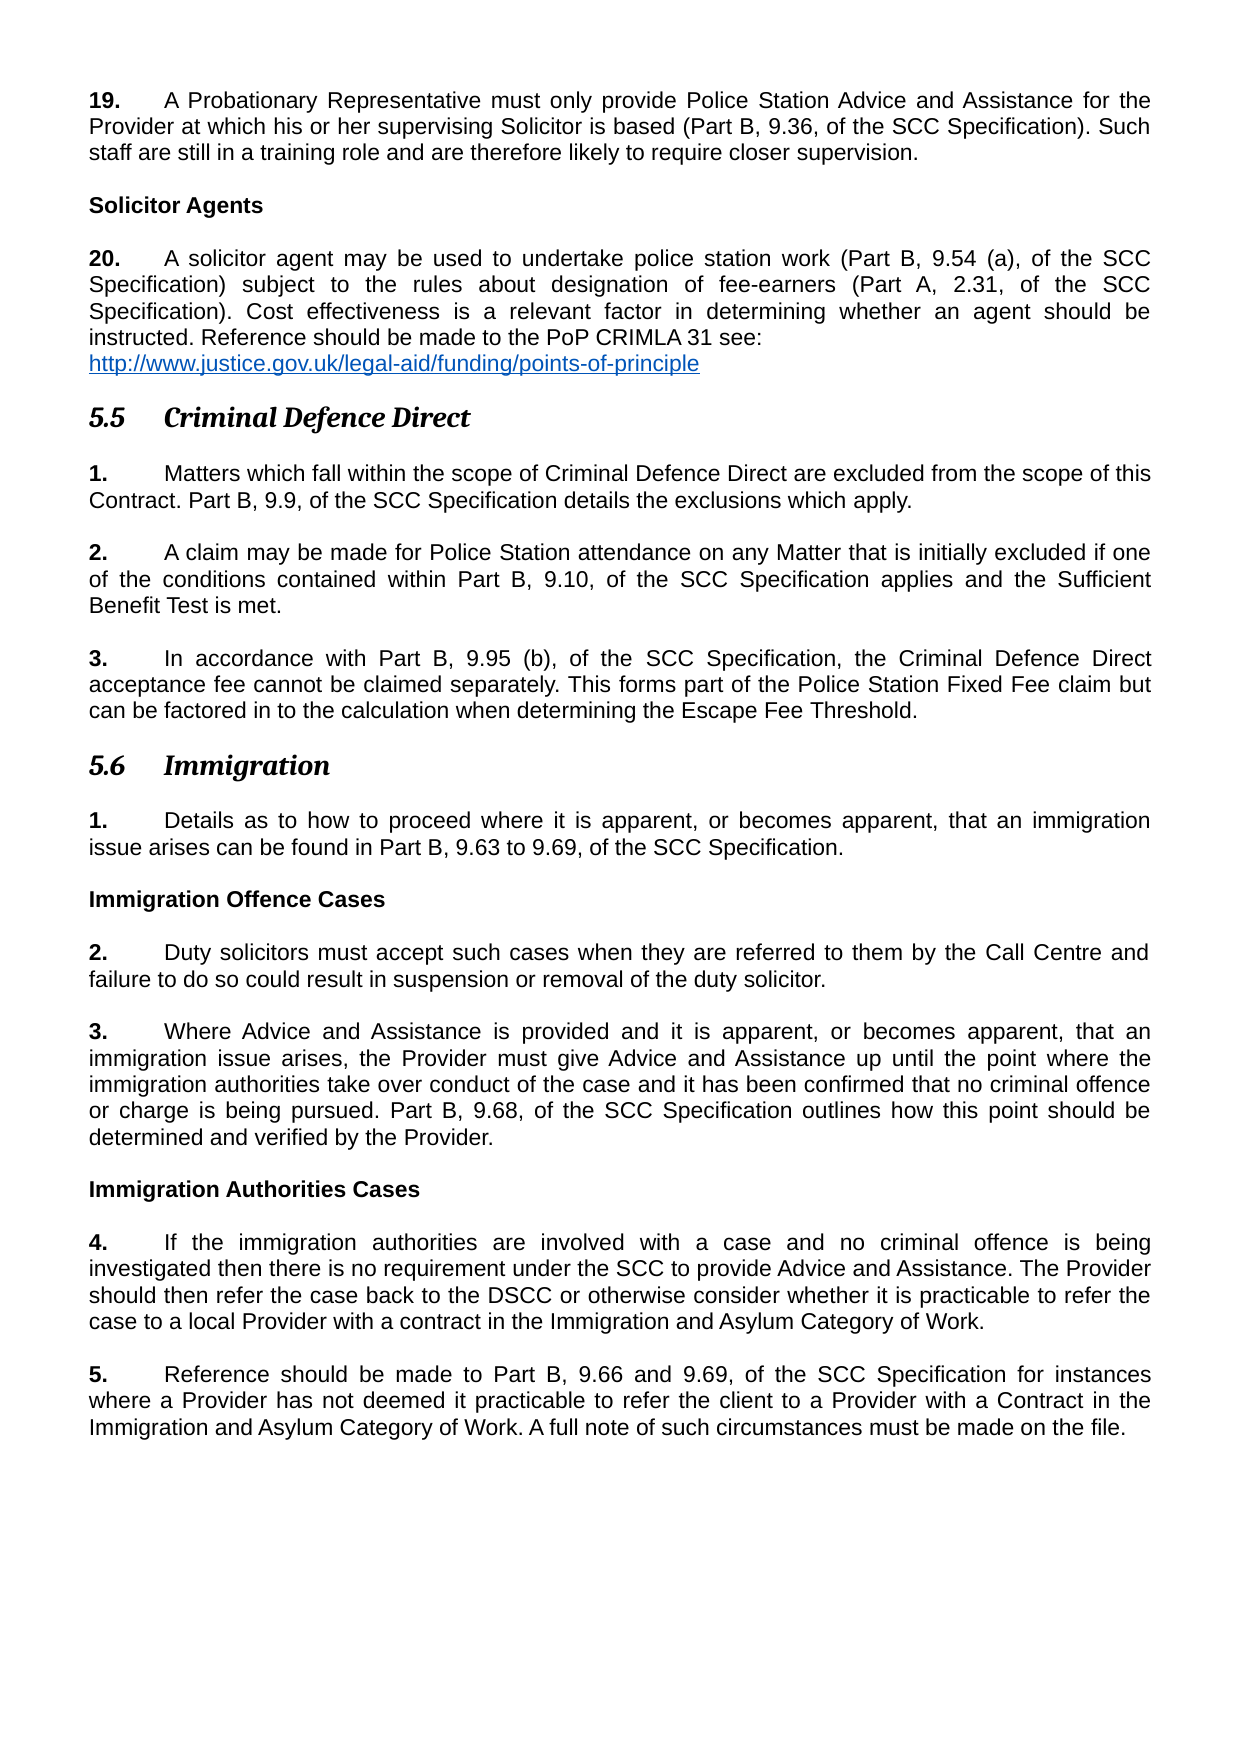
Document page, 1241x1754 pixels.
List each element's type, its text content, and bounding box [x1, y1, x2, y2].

list Reference should be made to Part B, 9.66 and 9.69, of the SCC Specification for instances where a Provider has not deemed it practicable to refer the client to a Provider with a Contract in the Immigration and Asylum Category of Work. A full note of such circumstances must be made on the file. [89, 1361, 1152, 1440]
subtitle Solicitor Agents [89, 192, 1163, 218]
list If the immigration authorities are involved with a case and no criminal offence is being investigated then there is no requirement under the SCC to provide Advice and Assistance. The Provider should then refer the case back to the DSCC or otherwise consider whether it is practicable to refer the case to a local Provider with a contract in the Immigration and Asylum Category of Work. [89, 1229, 1152, 1334]
list Matters which fall within the scope of Criminal Defence Direct are excluded from the scope of this Contract. Part B, 9.9, of the SCC Specification details the exclusions which apply. [89, 460, 1152, 513]
subtitle Immigration Authorities Cases [89, 1176, 1163, 1202]
list Where Advice and Assistance is provided and it is apparent, or becomes apparent, that an immigration issue arises, the Provider must give Advice and Assistance up until the point where the immigration authorities take over conduct of the case and it has been confirmed that no criminal offence or charge is being pursued. Part B, 9.68, of the SCC Specification outlines how this point should be determined and verified by the Provider. [89, 1018, 1152, 1150]
list A claim may be made for Police Station attendance on any Matter that is initially excluded if one of the conditions contained within Part B, 9.10, of the SCC Specification applies and the Sufficient Benefit Test is met. [89, 539, 1152, 618]
list Duty solicitors must accept such cases when they are referred to them by the Call Centre and failure to do so could result in suspension or removal of the duty solicitor. [89, 939, 1151, 992]
list Criminal Defence Direct [89, 402, 1163, 435]
list Immigration [89, 749, 1163, 782]
list Details as to how to proceed where it is apparent, or becomes apparent, that an immigration issue arises can be found in Part B, 9.63 to 9.69, of the SCC Specification. [89, 807, 1152, 860]
text http://www.justice.gov.uk/legal-aid/funding/points-of-principle [89, 350, 1163, 377]
subtitle Immigration Offence Cases [89, 886, 1163, 912]
list A Probationary Representative must only provide Police Station Advice and Assistance for the Provider at which his or her supervising Solicitor is based (Part B, 9.36, of the SCC Specification). Such staff are still in a training role and are therefore likely to require closer supervision. [89, 87, 1152, 166]
list In accordance with Part B, 9.95 (b), of the SCC Specification, the Criminal Defence Direct acceptance fee cannot be claimed separately. This forms part of the Police Station Fixed Fee claim but can be factored in to the calculation when determining the Escape Fee Threshold. [89, 645, 1152, 724]
list A solicitor agent may be used to undertake police station work (Part B, 9.54 (a), of the SCC Specification) subject to the rules about designation of fee-earners (Part A, 2.31, of the SCC Specification). Cost effectiveness is a relevant factor in determining whether an agent should be instructed. Reference should be made to the PoP CRIMLA 31 see: [89, 245, 1152, 350]
